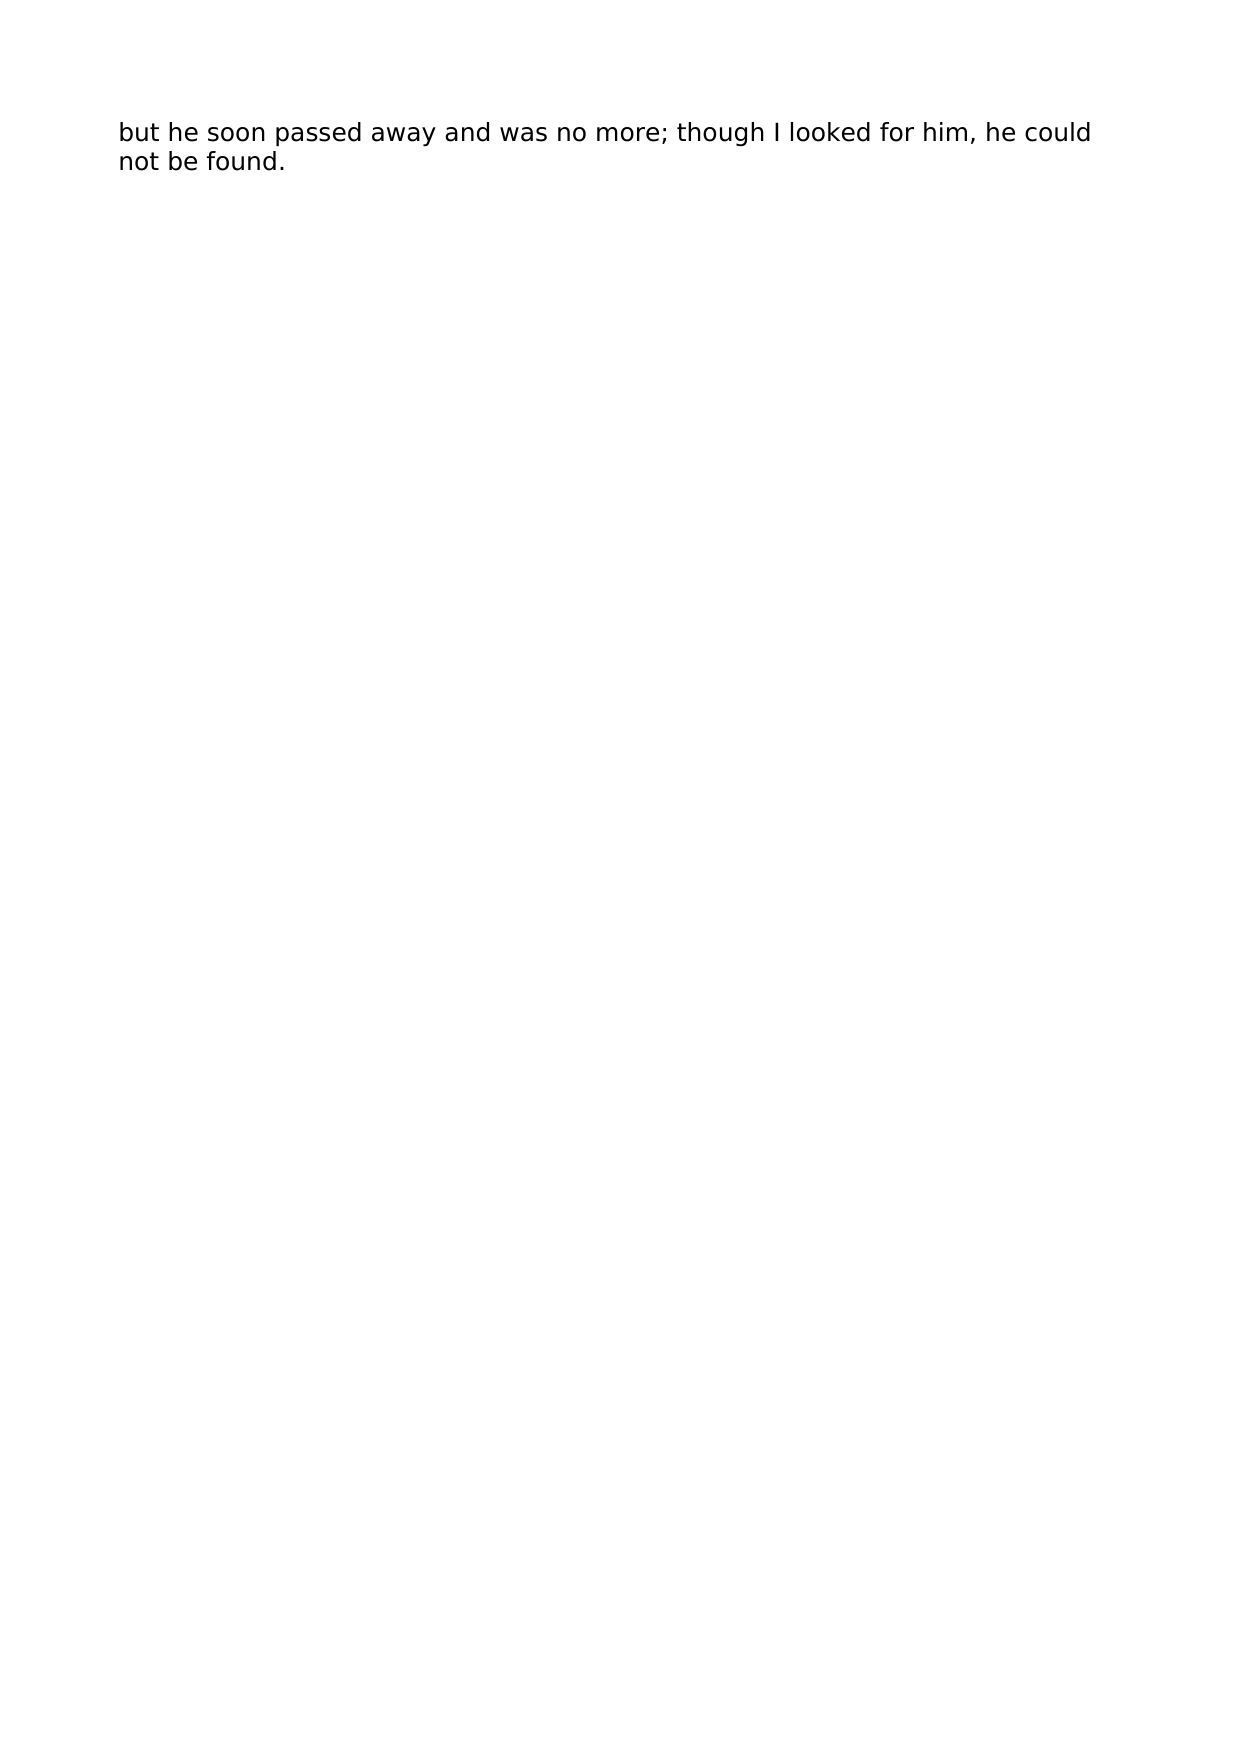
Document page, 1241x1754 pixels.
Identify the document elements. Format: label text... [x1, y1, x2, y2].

text but he soon passed away and was no more; though I looked for him, he could not be found. [118, 118, 1122, 176]
